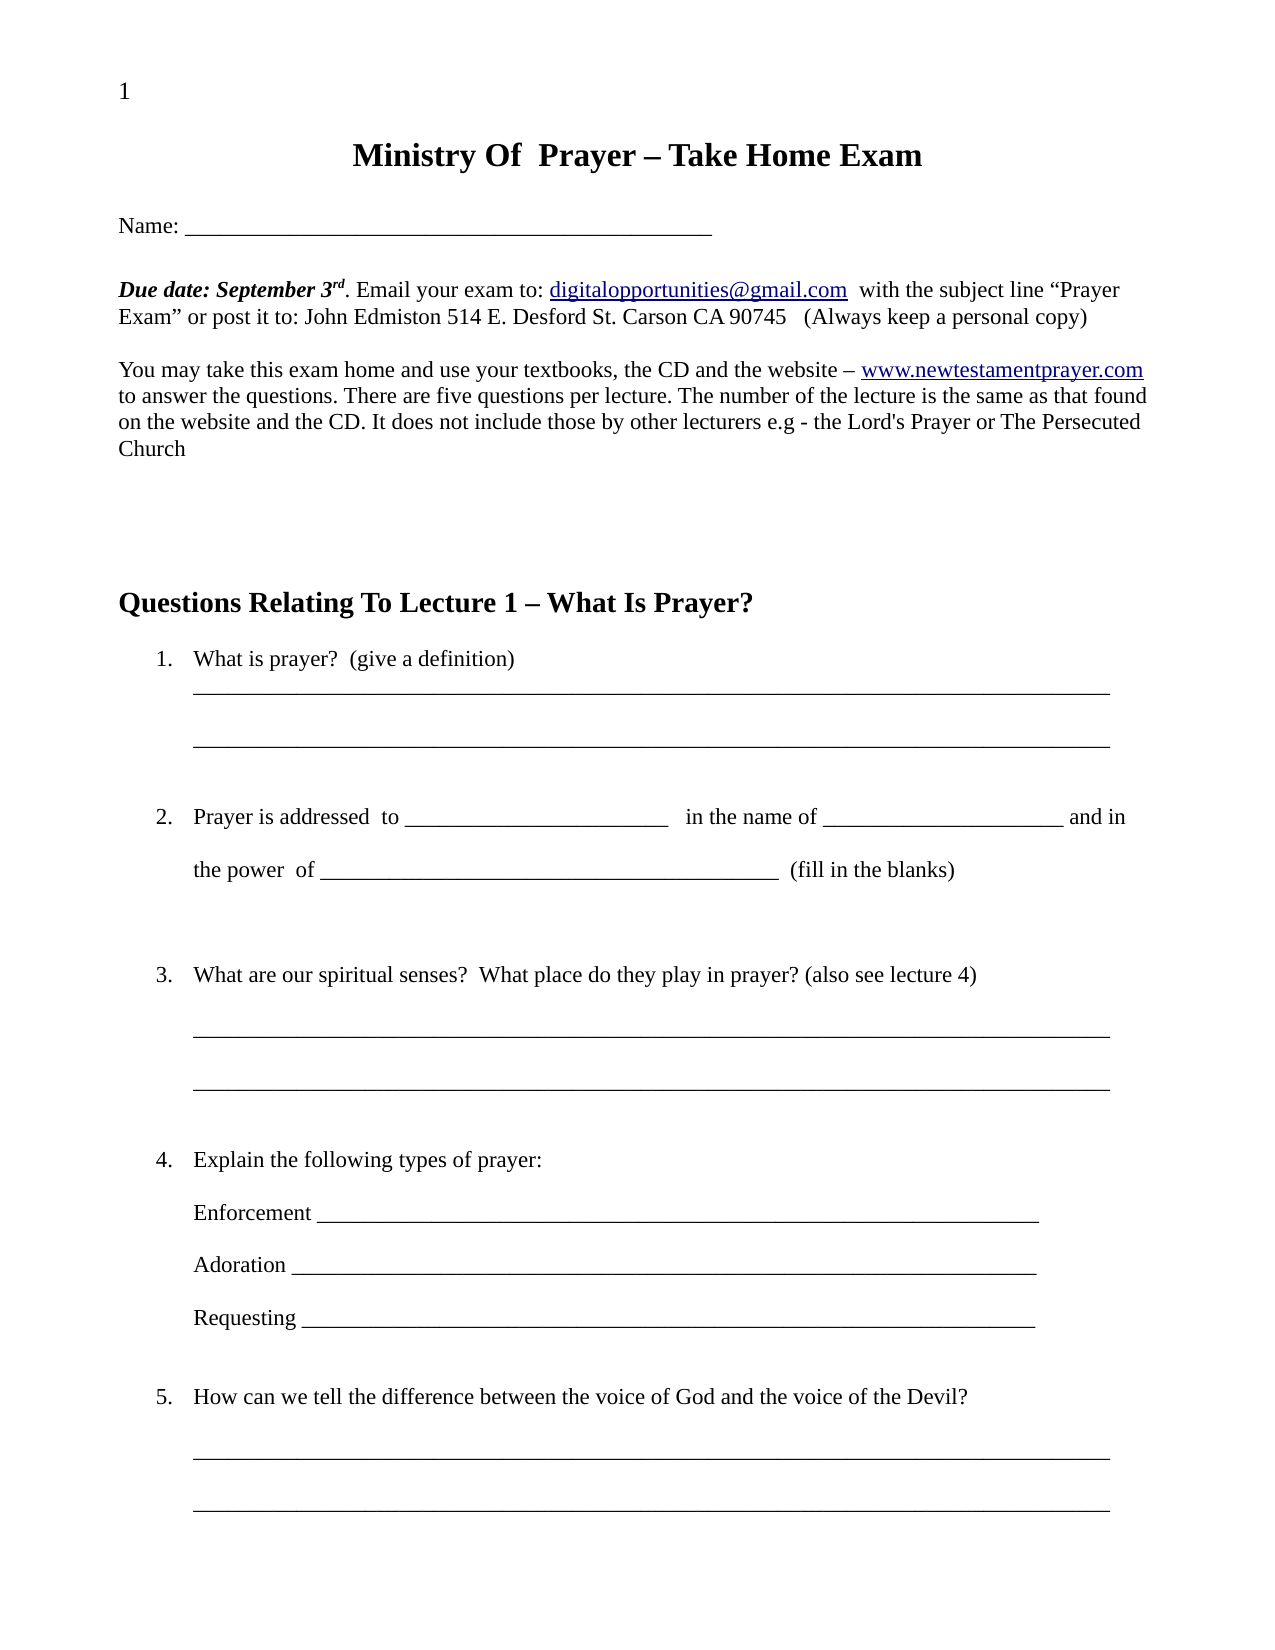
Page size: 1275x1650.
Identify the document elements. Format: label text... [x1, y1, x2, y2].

list How can we tell the difference between the voice of God and the voice of the Devil? ________________________________________________________________________________ ________________________________________________________________________________ [156, 1383, 1157, 1541]
list Explain the following types of prayer: Enforcement _______________________________________________________________ Adoration _________________________________________________________________ Requesting ________________________________________________________________ [156, 1146, 1157, 1383]
list What are our spiritual senses? What place do they play in prayer? (also see lecture 4) ________________________________________________________________________________ ________________________________________________________________________________ [156, 961, 1157, 1146]
text Due date: September 3rd. Email your exam to: digitalopportunities@gmail.com with the subject line “Prayer Exam” or post it to: John Edmiston 514 E. Desford St. Carson CA 90745 (Always keep a personal copy) [118, 277, 1157, 356]
list Prayer is addressed to _______________________ in the name of _____________________ and in the power of ________________________________________ (fill in the blanks) [156, 803, 1157, 961]
list What is prayer? (give a definition) ________________________________________________________________________________ ________________________________________________________________________________ [156, 645, 1157, 803]
text Name: ______________________________________________ [118, 212, 1157, 238]
text You may take this exam home and use your textbooks, the CD and the website – www.newtestamentprayer.com to answer the questions. There are five questions per lecture. The number of the lecture is the same as that found on the website and the CD. It does not include those by other lecturers e.g - the Lord's Prayer or The Persecuted Church [118, 356, 1157, 461]
text Ministry Of Prayer – Take Home Exam [118, 135, 1157, 173]
text Questions Relating To Lecture 1 – What Is Prayer? [118, 559, 1157, 619]
